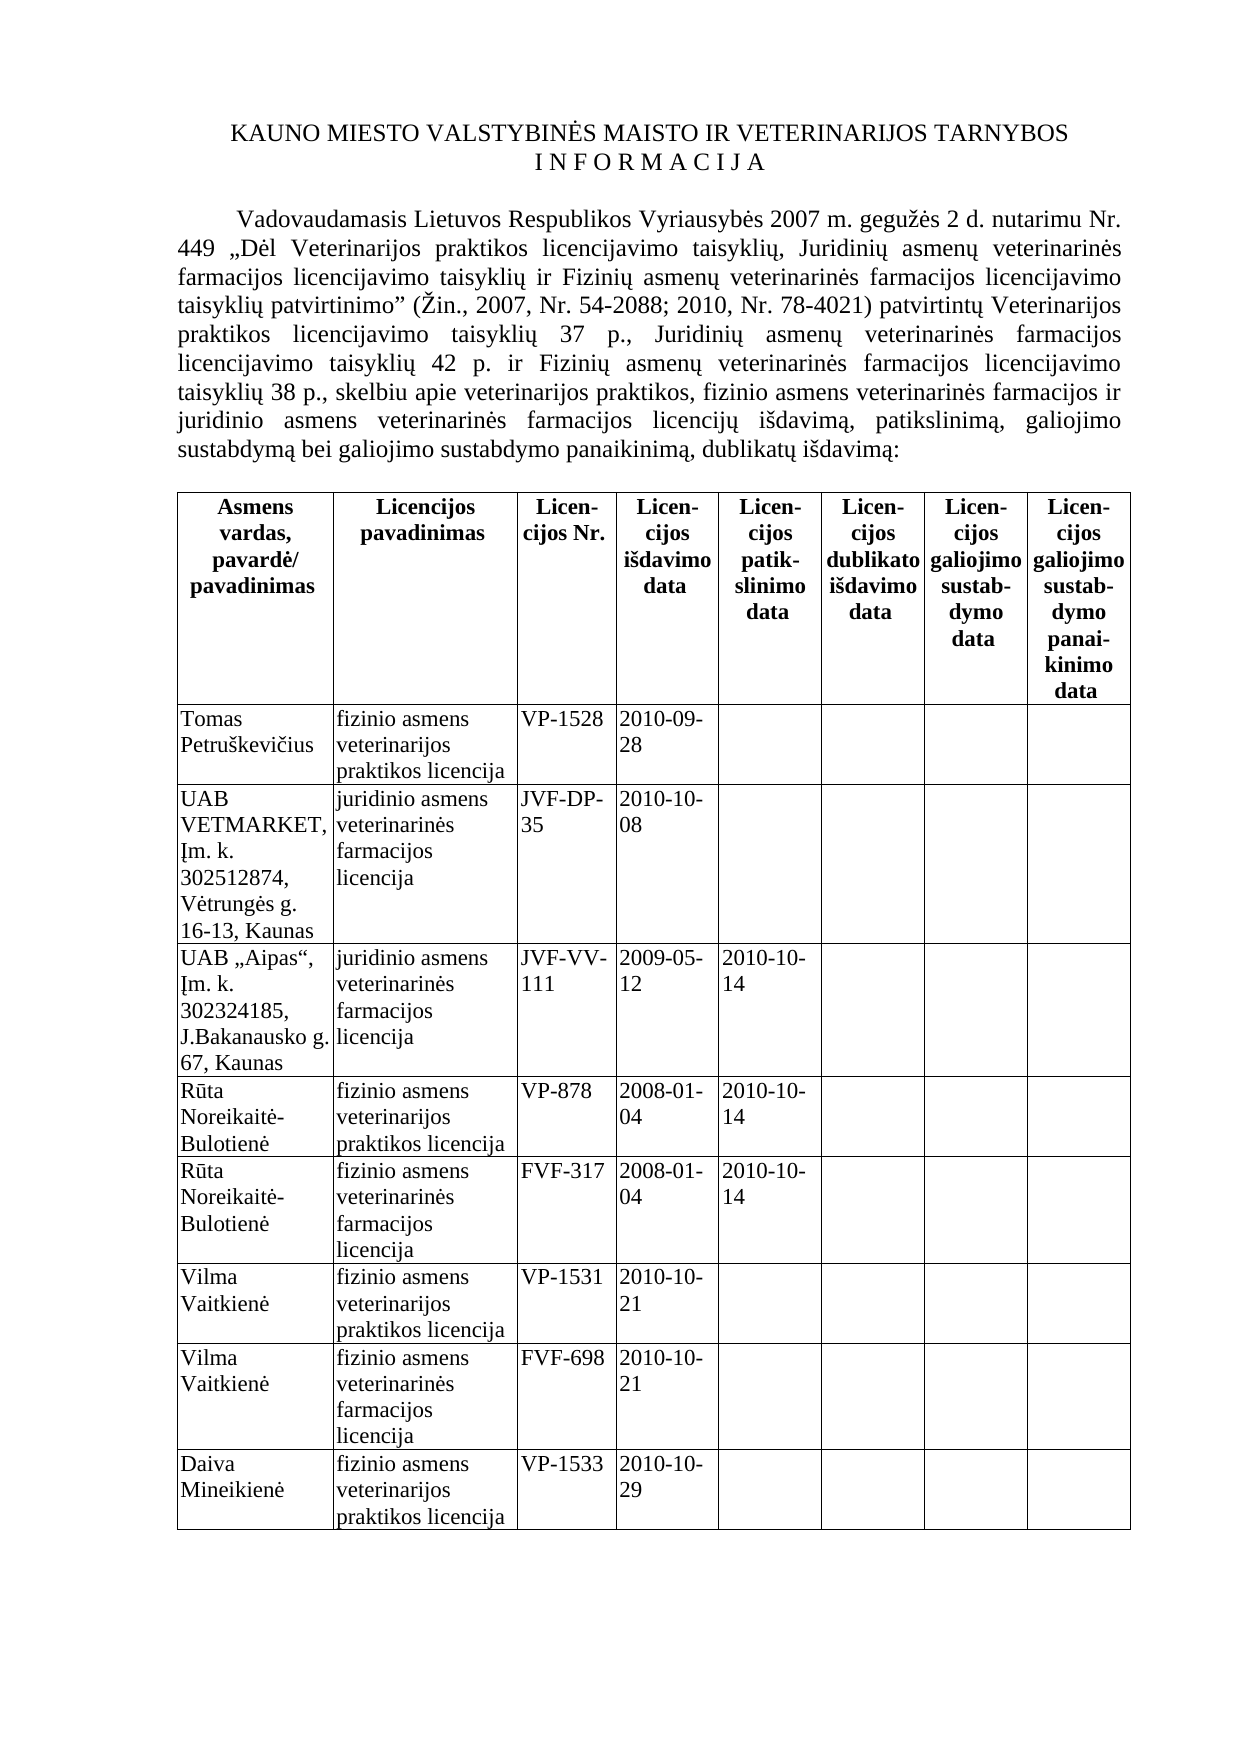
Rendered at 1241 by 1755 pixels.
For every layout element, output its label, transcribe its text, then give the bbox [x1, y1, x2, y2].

table_cell Rūta Noreikaitė-Bulotienė [178, 1077, 333, 1156]
table_cell 2010-10-29 [617, 1450, 718, 1529]
table_header Licen­cijos išda­vimo data [617, 493, 718, 704]
table_cell fizinio asmens veterinarinės farmacijos licencija [334, 1157, 517, 1262]
table_cell [925, 944, 1027, 1076]
table_cell VP-1531 [518, 1264, 616, 1342]
table_cell Rūta Noreikaitė-Bulotienė [178, 1157, 333, 1262]
table_cell JVF-VV-111 [518, 944, 616, 1076]
text KAUNO MIESTO VALSTYBINĖS MAISTO IR VETERINARIJOS TARNYBOS [177, 118, 1122, 147]
table_cell juridinio asmens veterinarinės farmacijos licencija [334, 944, 517, 1076]
table_cell 2008-01-04 [617, 1077, 718, 1156]
table_cell 2010-10-14 [719, 944, 821, 1076]
table_cell juridinio asmens veterinarinės farmacijos licencija [334, 785, 517, 943]
table_cell Vilma Vaitkienė [178, 1344, 333, 1449]
table_cell [719, 705, 821, 784]
table_cell 2010-10-08 [617, 785, 718, 943]
table_header Licen­cijos Nr. [518, 493, 616, 704]
table_cell 2010-10-21 [617, 1344, 718, 1449]
table_cell fizinio asmens veterinarijos praktikos licencija [334, 1077, 517, 1156]
table_cell [822, 1344, 924, 1449]
table_cell VP-1533 [518, 1450, 616, 1529]
text Vadovaudamasis Lietuvos Respublikos Vyriausybės 2007 m. gegužės 2 d. nutarimu Nr. 449 „Dėl Veterinarijos praktikos licencijavimo taisyklių, Juridinių asmenų veterinarinės farmacijos licencijavimo taisyklių ir Fizinių asmenų veterinarinės farmacijos licencijavimo taisyklių patvirtinimo” (Žin., 2007, Nr. 54-2088; 2010, Nr. 78-4021) patvirtintų Veterinarijos praktikos licencijavimo taisyklių 37 p., Juridinių asmenų veterinarinės farmacijos licencijavimo taisyklių 42 p. ir Fizinių asmenų veterinarinės farmacijos licencijavimo taisyklių 38 p., skelbiu apie veterinarijos praktikos, fizinio asmens veterinarinės farmacijos ir juridinio asmens veterinarinės farmacijos licencijų išdavimą, patikslinimą, galiojimo sustabdymą bei galiojimo sustabdymo panaikinimą, dublikatų išdavimą: [177, 204, 1122, 463]
table_cell FVF-317 [518, 1157, 616, 1262]
table_cell [925, 1450, 1027, 1529]
text INFORMACIJA [177, 147, 1122, 176]
table_cell [925, 785, 1027, 943]
table_cell [1028, 944, 1130, 1076]
table_cell [822, 1450, 924, 1529]
table_cell [1028, 1450, 1130, 1529]
table_cell [822, 785, 924, 943]
table_cell fizinio asmens veterinarinės farmacijos licencija [334, 1344, 517, 1449]
table_cell VP-878 [518, 1077, 616, 1156]
table_cell UAB „Aipas“, Įm. k. 302324185, J.Bakanausko g. 67, Kaunas [178, 944, 333, 1076]
table_cell [1028, 785, 1130, 943]
table_cell JVF-DP-35 [518, 785, 616, 943]
table_cell [1028, 1077, 1130, 1156]
table_cell FVF-698 [518, 1344, 616, 1449]
table_cell [719, 1344, 821, 1449]
table_cell [1028, 1157, 1130, 1262]
table_cell [925, 1077, 1027, 1156]
table_header Licen­cijos galio­jimo sustab­dymo data [925, 493, 1027, 704]
table_cell Vilma Vaitkienė [178, 1264, 333, 1342]
table_cell fizinio asmens veterinarijos praktikos licencija [334, 1450, 517, 1529]
table_cell [822, 944, 924, 1076]
table_cell VP-1528 [518, 705, 616, 784]
table_cell Daiva Mineikienė [178, 1450, 333, 1529]
table_cell [925, 1157, 1027, 1262]
table_cell [822, 1077, 924, 1156]
table_cell [822, 1157, 924, 1262]
table_cell [719, 1450, 821, 1529]
table_cell [925, 1344, 1027, 1449]
table_cell 2010-10-14 [719, 1077, 821, 1156]
table_cell 2010-10-21 [617, 1264, 718, 1342]
table_cell [1028, 1264, 1130, 1342]
table_cell [1028, 705, 1130, 784]
table_cell 2008-01-04 [617, 1157, 718, 1262]
table_cell Tomas Petruškevičius [178, 705, 333, 784]
table_cell [1028, 1344, 1130, 1449]
table_cell [925, 1264, 1027, 1342]
table_header Licen­cijos dubli­kato išda­vimo data [822, 493, 924, 704]
table_cell [719, 785, 821, 943]
table_header Licen­cijos patik­slinimo data [719, 493, 821, 704]
table_cell [822, 1264, 924, 1342]
table_cell fizinio asmens veterinarijos praktikos licencija [334, 1264, 517, 1342]
table_cell fizinio asmens veterinarijos praktikos licencija [334, 705, 517, 784]
table_cell 2010-10-14 [719, 1157, 821, 1262]
table_cell 2010-09-28 [617, 705, 718, 784]
table_cell [719, 1264, 821, 1342]
table_header Licencijos pavadinimas [334, 493, 517, 704]
table_cell [822, 705, 924, 784]
table_header Licen­cijos galio­jimo sustab­dymo panai­kinimo data [1028, 493, 1130, 704]
table_cell UAB VETMARKET, Įm. k. 302512874, Vėtrungės g. 16-13, Kaunas [178, 785, 333, 943]
table_cell [925, 705, 1027, 784]
table_header Asmens vardas, pavardė/ pavadinimas [178, 493, 333, 704]
table_cell 2009-05-12 [617, 944, 718, 1076]
